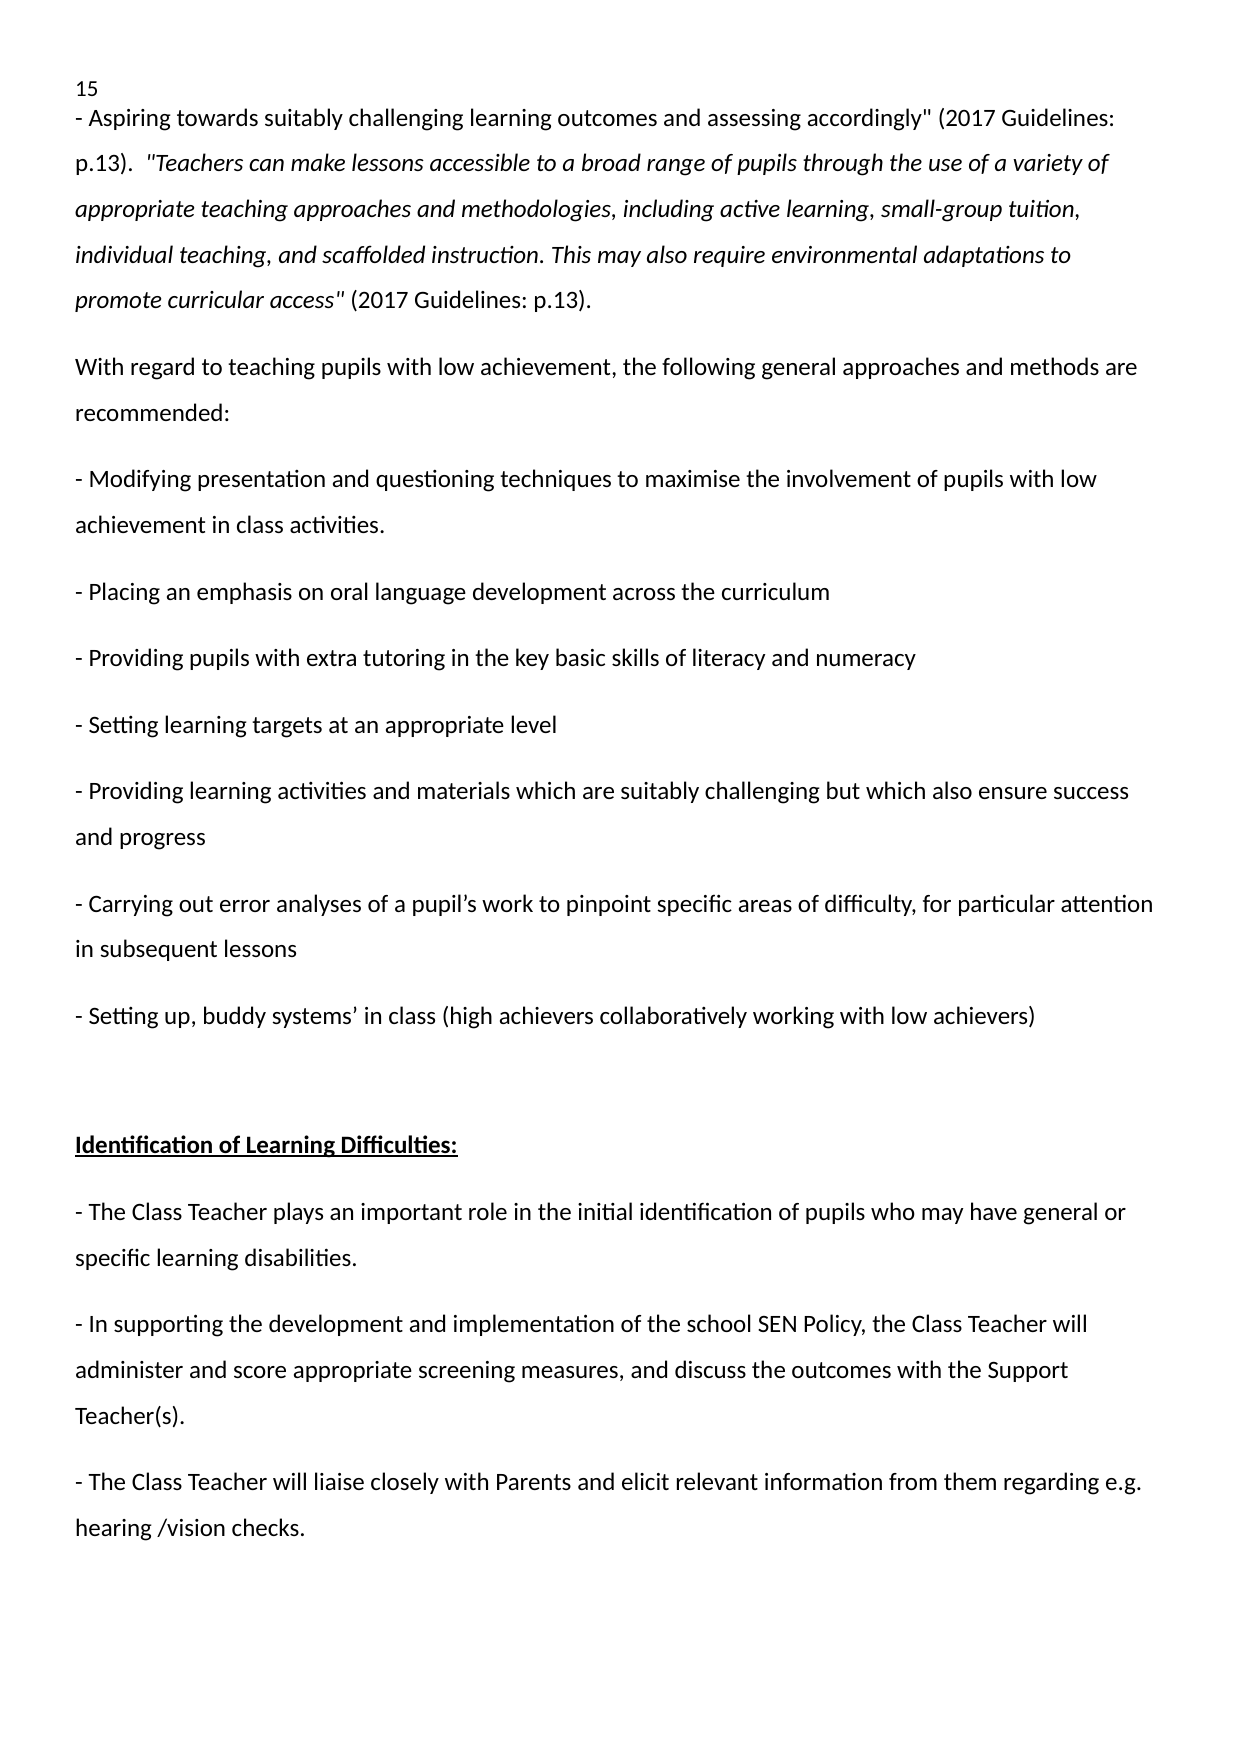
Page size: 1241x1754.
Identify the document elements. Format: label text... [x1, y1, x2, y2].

text - The Class Teacher will liaise closely with Parents and elicit relevant information from them regarding e.g. hearing /vision checks. [75, 1466, 1165, 1543]
text Identification of Learning Difficulties: [75, 1129, 1165, 1160]
text - Modifying presentation and questioning techniques to maximise the involvement of pupils with low achievement in class activities. [75, 463, 1165, 540]
text - Providing learning activities and materials which are suitably challenging but which also ensure success and progress [75, 776, 1165, 852]
text - Setting up, buddy systems’ in class (high achievers collaboratively working with low achievers) [75, 1000, 1165, 1031]
text - Placing an emphasis on oral language development across the curriculum [75, 576, 1165, 606]
text - Carrying out error analyses of a pupil’s work to pinpoint specific areas of difficulty, for particular attention in subsequent lessons [75, 888, 1165, 964]
text - The Class Teacher plays an important role in the initial identification of pupils who may have general or specific learning disabilities. [75, 1196, 1165, 1272]
text - Providing pupils with extra tutoring in the key basic skills of literacy and numeracy [75, 642, 1165, 673]
text - In supporting the development and implementation of the school SEN Policy, the Class Teacher will administer and score appropriate screening measures, and discuss the outcomes with the Support Teacher(s). [75, 1308, 1165, 1430]
text - Aspiring towards suitably challenging learning outcomes and assessing accordingly" (2017 Guidelines: p.13). "Teachers can make lessons accessible to a broad range of pupils through the use of a variety of appropriate teaching approaches and methodologies, including active learning, small-group tuition, individual teaching, and scaffolded instruction. This may also require environmental adaptations to promote curricular access" (2017 Guidelines: p.13). [75, 102, 1165, 315]
text With regard to teaching pupils with low achievement, the following general approaches and methods are recommended: [75, 351, 1165, 427]
text - Setting learning targets at an appropriate level [75, 709, 1165, 739]
